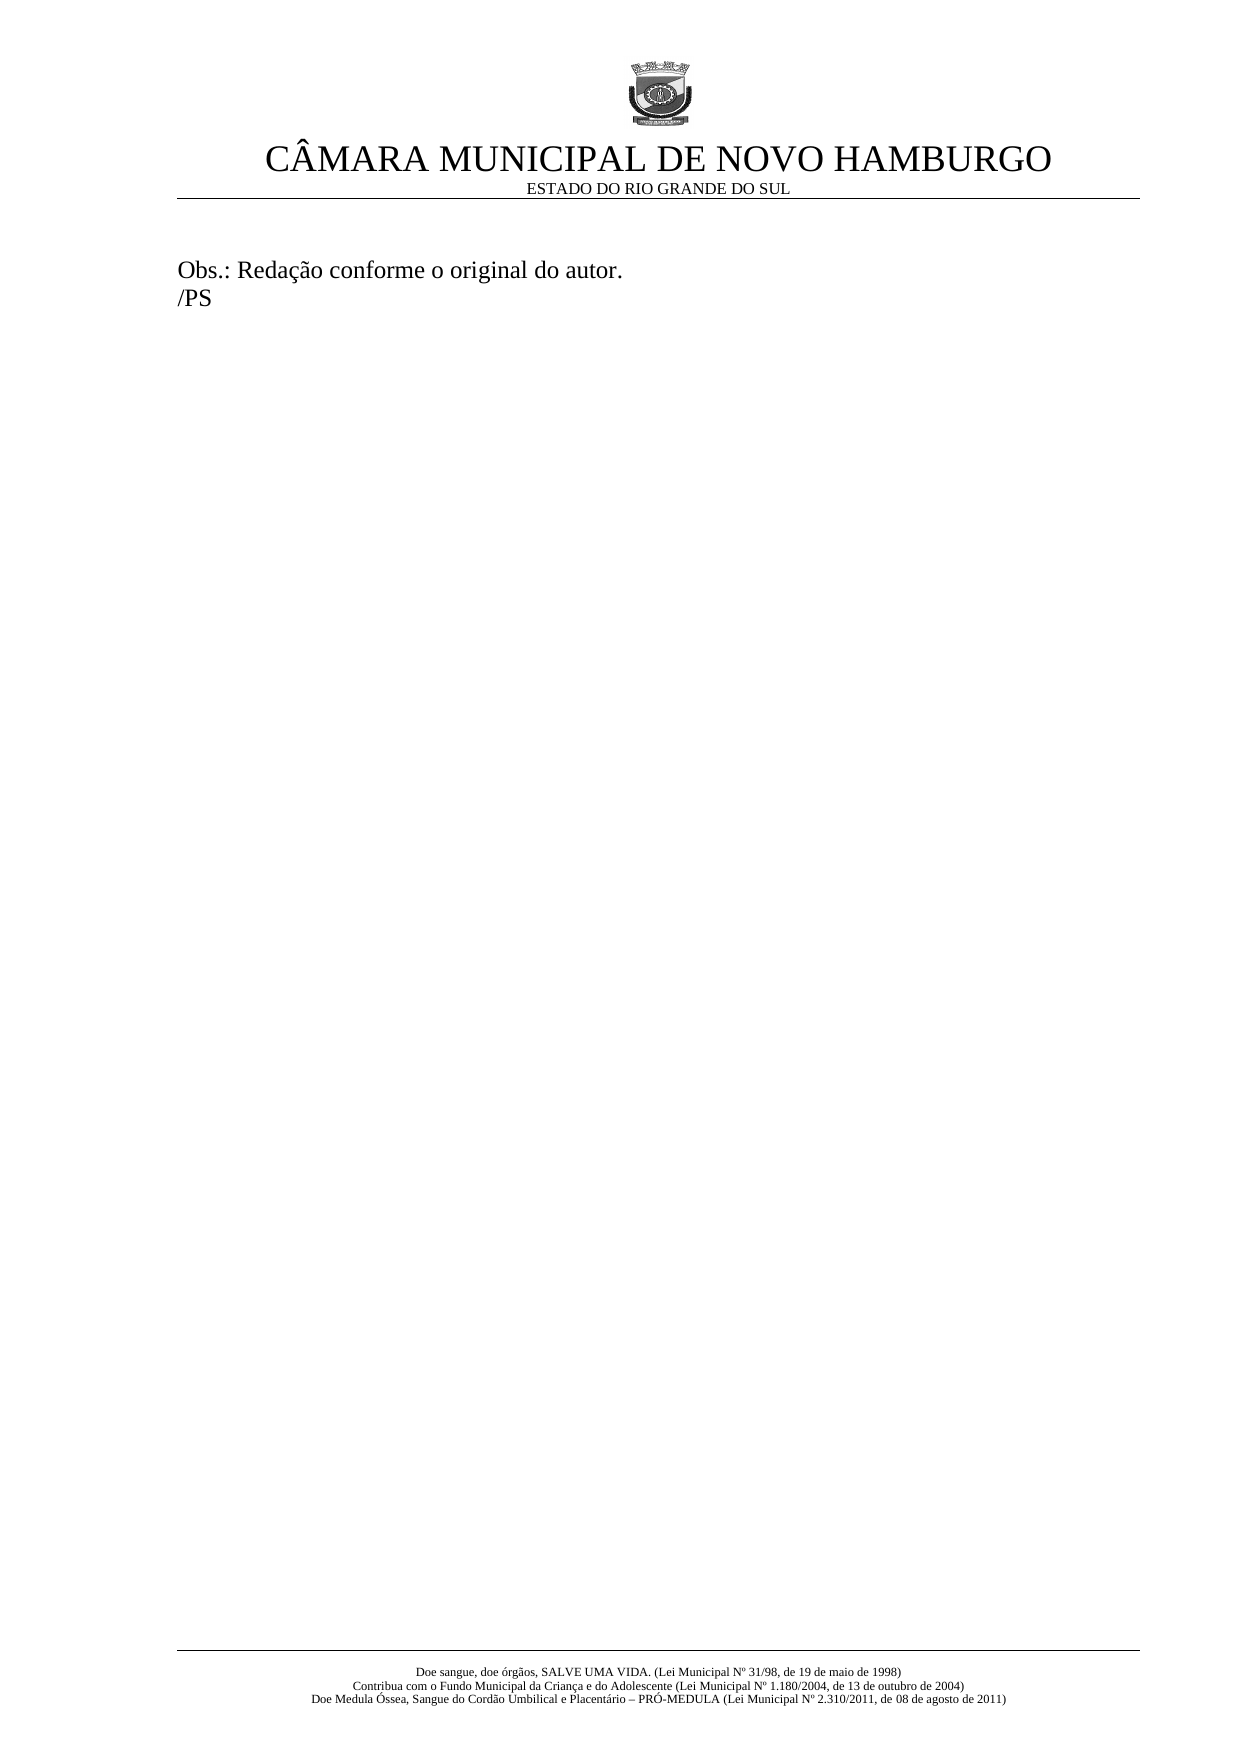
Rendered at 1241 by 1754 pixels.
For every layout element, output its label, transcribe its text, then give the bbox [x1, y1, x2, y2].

text /PS [177, 284, 1140, 311]
text Obs.: Redação conforme o original do autor. [177, 256, 1140, 284]
